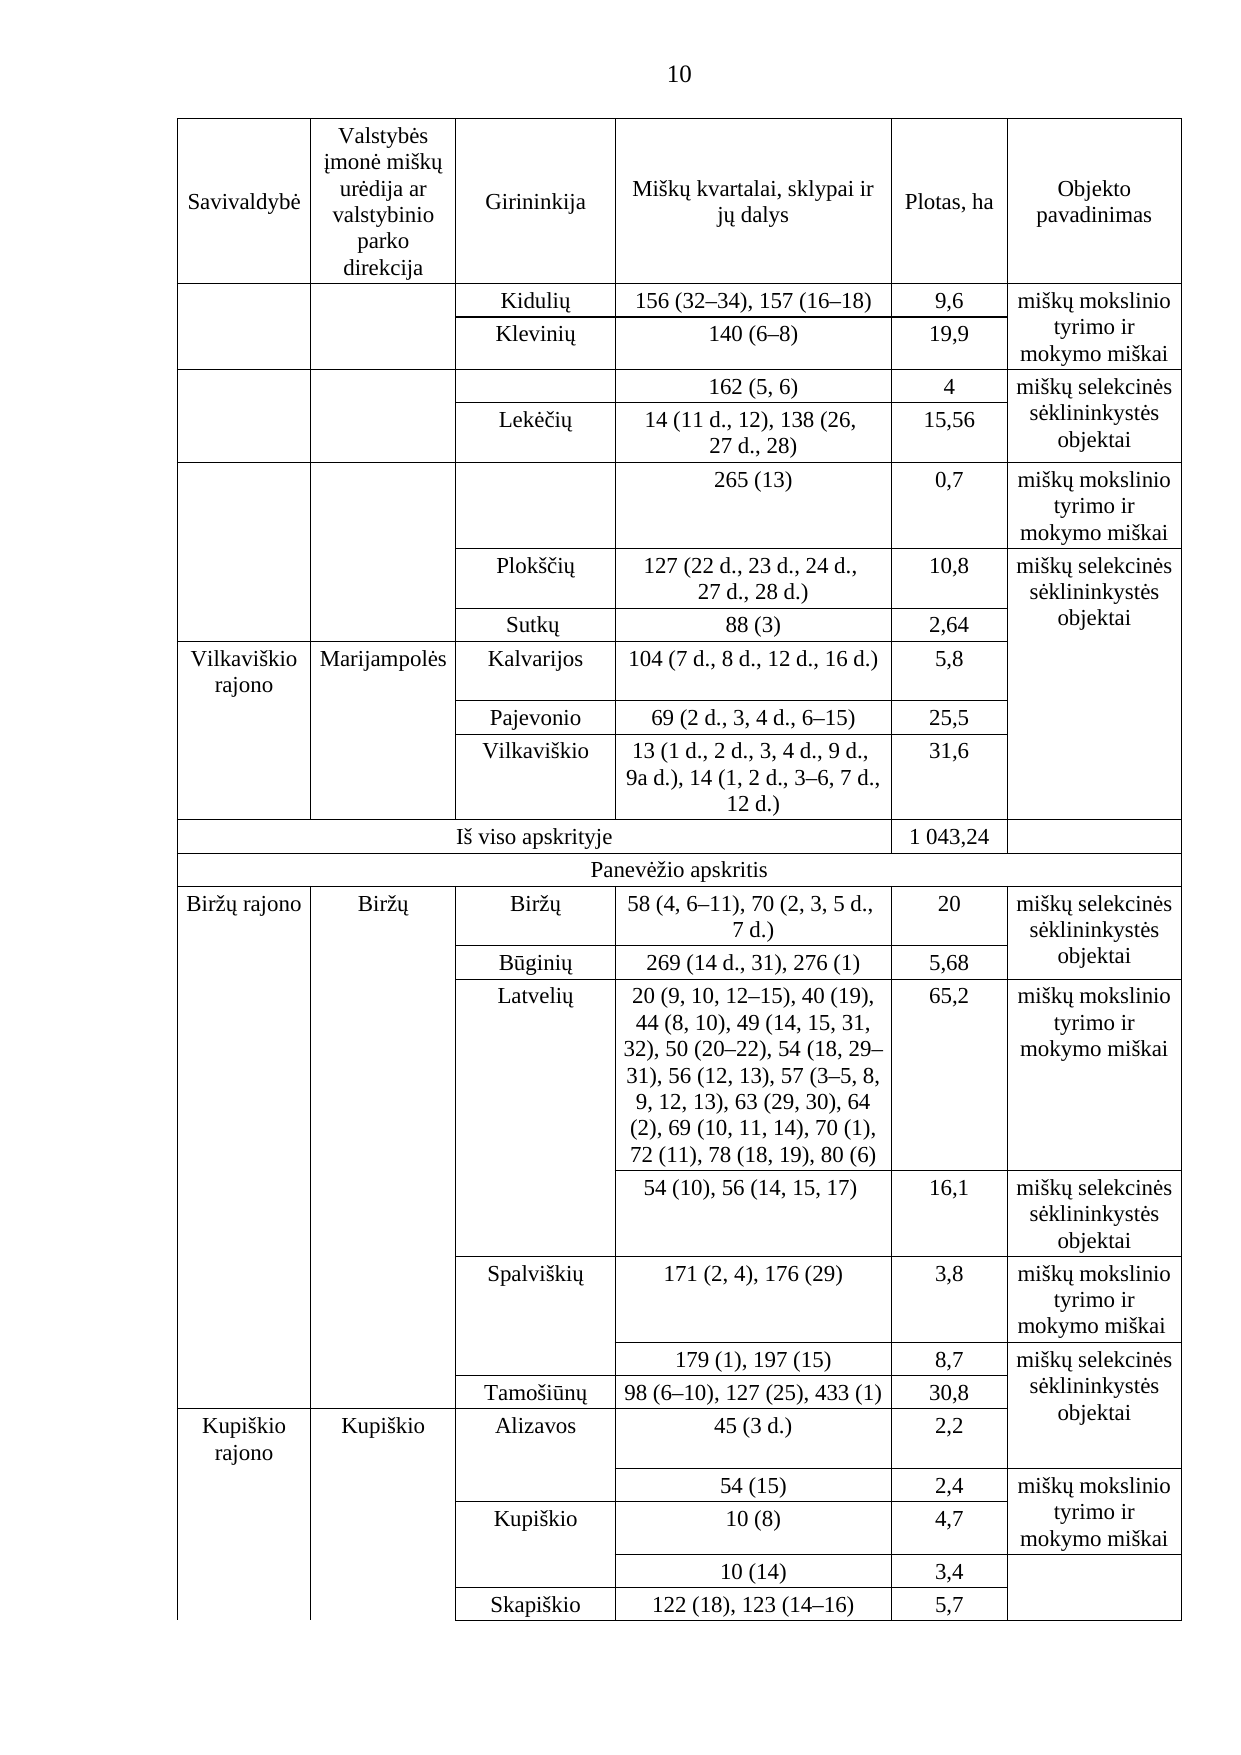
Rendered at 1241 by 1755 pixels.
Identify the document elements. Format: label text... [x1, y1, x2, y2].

table_cell miškų mokslinio tyrimo ir mokymo miškai [1008, 980, 1181, 1170]
table_cell [311, 1468, 455, 1501]
table_cell 127 (22 d., 23 d., 24 d., 27 d., 28 d.) [616, 549, 891, 607]
table_cell [311, 1342, 455, 1375]
table_cell 4 [892, 370, 1007, 402]
table_cell [178, 945, 310, 979]
table_cell 1 043,24 [892, 820, 1007, 853]
table_cell 58 (4, 6–11), 70 (2, 3, 5 d., 7 d.) [616, 887, 891, 945]
table_cell [1008, 820, 1181, 853]
table_cell [311, 945, 455, 979]
table_cell Skapiškio [456, 1588, 615, 1620]
table_cell miškų mokslinio tyrimo ir mokymo miškai [1008, 284, 1181, 369]
table_cell 20 (9, 10, 12–15), 40 (19), 44 (8, 10), 49 (14, 15, 31, 32), 50 (20–22), 54 (18, 29–31), 56 (12, 13), 57 (3–5, 8, 9, 12, 13), 63 (29, 30), 64 (2), 69 (10, 11, 14), 70 (1), 72 (11), 78 (18, 19), 80 (6) [616, 980, 891, 1170]
table_header Plotas, ha [892, 119, 1007, 283]
table_cell [311, 284, 455, 316]
table_cell [178, 370, 310, 402]
table_cell 10,8 [892, 549, 1007, 607]
table_cell 98 (6–10), 127 (25), 433 (1) [616, 1376, 891, 1408]
table_cell 2,2 [892, 1409, 1007, 1468]
table_cell [178, 1554, 310, 1587]
table_cell Klevinių [456, 318, 615, 369]
table_cell [311, 548, 455, 607]
table_cell 4,7 [892, 1502, 1007, 1554]
table_cell 171 (2, 4), 176 (29) [616, 1257, 891, 1342]
table_cell 156 (32–34), 157 (16–18) [616, 284, 891, 316]
table_cell 25,5 [892, 701, 1007, 733]
table_cell 122 (18), 123 (14–16) [616, 1588, 891, 1620]
table_cell Latvelių [456, 980, 615, 1170]
table_cell Pajevonio [456, 701, 615, 733]
table_cell 265 (13) [616, 463, 891, 548]
table_cell 9,6 [892, 284, 1007, 316]
table_cell 15,56 [892, 403, 1007, 462]
table_cell 179 (1), 197 (15) [616, 1343, 891, 1375]
table_cell 13 (1 d., 2 d., 3, 4 d., 9 d., 9a d.), 14 (1, 2 d., 3–6, 7 d., 12 d.) [616, 735, 891, 819]
table_cell [456, 370, 615, 402]
table_cell [311, 1170, 455, 1256]
table_cell 3,8 [892, 1257, 1007, 1342]
table_cell 104 (7 d., 8 d., 12 d., 16 d.) [616, 642, 891, 700]
table_cell 16,1 [892, 1171, 1007, 1256]
table_cell Sutkų [456, 609, 615, 641]
table_cell 269 (14 d., 31), 276 (1) [616, 946, 891, 979]
table_cell Vilkaviškio [456, 735, 615, 819]
table_cell [178, 979, 310, 1170]
table_cell [311, 700, 455, 733]
table_cell Marijampolės [311, 642, 455, 700]
table_cell Kupiškio [456, 1502, 615, 1554]
table_cell [311, 1256, 455, 1342]
table_cell 31,6 [892, 735, 1007, 819]
table_header Girininkija [456, 119, 615, 283]
table_cell 5,7 [892, 1588, 1007, 1620]
table_cell [311, 1554, 455, 1587]
table_cell 2,4 [892, 1469, 1007, 1501]
table_cell 14 (11 d., 12), 138 (26, 27 d., 28) [616, 403, 891, 462]
table_cell [178, 402, 310, 462]
table_cell 30,8 [892, 1376, 1007, 1408]
table_cell [178, 1375, 310, 1408]
table_cell 10 (8) [616, 1502, 891, 1554]
table_cell 65,2 [892, 980, 1007, 1170]
table_cell 3,4 [892, 1555, 1007, 1587]
table_cell [311, 402, 455, 462]
table_cell 5,68 [892, 946, 1007, 979]
table_cell [311, 1587, 455, 1620]
table_cell [311, 1375, 455, 1408]
table_header Objekto pavadinimas [1008, 119, 1181, 283]
table_cell miškų selekcinės sėklininkystės objektai [1008, 549, 1181, 819]
table_header Miškų kvartalai, sklypai ir jų dalys [616, 119, 891, 283]
table_cell [311, 608, 455, 641]
table_cell Kalvarijos [456, 642, 615, 700]
table_cell Vilkaviškio rajono [178, 642, 310, 700]
table_cell miškų mokslinio tyrimo ir mokymo miškai [1008, 1469, 1181, 1554]
table_cell [178, 316, 310, 369]
table_cell Kidulių [456, 284, 615, 316]
table_cell Biržų [311, 887, 455, 945]
table_cell 20 [892, 887, 1007, 945]
table_cell 162 (5, 6) [616, 370, 891, 402]
table_cell [311, 463, 455, 548]
table_cell [311, 734, 455, 819]
table_cell [456, 1170, 615, 1256]
table_cell Tamošiūnų [456, 1376, 615, 1408]
table_cell 54 (10), 56 (14, 15, 17) [616, 1171, 891, 1256]
table_cell [178, 548, 310, 607]
table_cell Iš viso apskrityje [178, 820, 891, 853]
table_cell Kupiškio rajono [178, 1409, 310, 1468]
table_cell Panevėžio apskritis [178, 854, 1181, 886]
table_cell 5,8 [892, 642, 1007, 700]
table_cell miškų selekcinės sėklininkystės objektai [1008, 1171, 1181, 1256]
table_cell miškų selekcinės sėklininkystės objektai [1008, 887, 1181, 979]
table_cell [456, 1554, 615, 1587]
table_cell [311, 316, 455, 369]
table_cell [311, 1501, 455, 1554]
table_header Savivaldybė [178, 119, 310, 283]
table_cell 8,7 [892, 1343, 1007, 1375]
table_cell miškų selekcinės sėklininkystės objektai [1008, 1343, 1181, 1468]
table_cell Spalviškių [456, 1257, 615, 1342]
table_cell Biržų [456, 887, 615, 945]
table_cell 10 (14) [616, 1555, 891, 1587]
table_cell [178, 734, 310, 819]
table_cell 45 (3 d.) [616, 1409, 891, 1468]
table_header Valstybės įmonė miškų urėdija ar valstybinio parko direkcija [311, 119, 455, 283]
table_cell 19,9 [892, 318, 1007, 369]
table_cell 140 (6–8) [616, 318, 891, 369]
table_cell [178, 284, 310, 316]
table_cell miškų mokslinio tyrimo ir mokymo miškai [1008, 463, 1181, 548]
table_cell Būginių [456, 946, 615, 979]
table_cell [178, 700, 310, 733]
table_cell [311, 979, 455, 1170]
table_cell [178, 1501, 310, 1554]
table_cell [1008, 1555, 1181, 1620]
table_cell [178, 608, 310, 641]
table_cell [178, 1256, 310, 1342]
table_cell [311, 370, 455, 402]
table_cell 88 (3) [616, 609, 891, 641]
table_cell Kupiškio [311, 1409, 455, 1468]
table_cell [178, 1170, 310, 1256]
table_cell Biržų rajono [178, 887, 310, 945]
table_cell [456, 463, 615, 548]
table_cell [178, 1587, 310, 1620]
table_cell 54 (15) [616, 1469, 891, 1501]
table_cell 0,7 [892, 463, 1007, 548]
table_cell 69 (2 d., 3, 4 d., 6–15) [616, 701, 891, 733]
table_cell Alizavos [456, 1409, 615, 1501]
table_cell miškų selekcinės sėklininkystės objektai [1008, 370, 1181, 462]
table_cell 2,64 [892, 609, 1007, 641]
table_cell miškų mokslinio tyrimo ir mokymo miškai [1008, 1257, 1181, 1342]
table_cell [178, 463, 310, 548]
table_cell [456, 1342, 615, 1375]
table_cell Lekėčių [456, 403, 615, 462]
table_cell [178, 1342, 310, 1375]
table_cell Plokščių [456, 549, 615, 607]
table_cell [178, 1468, 310, 1501]
